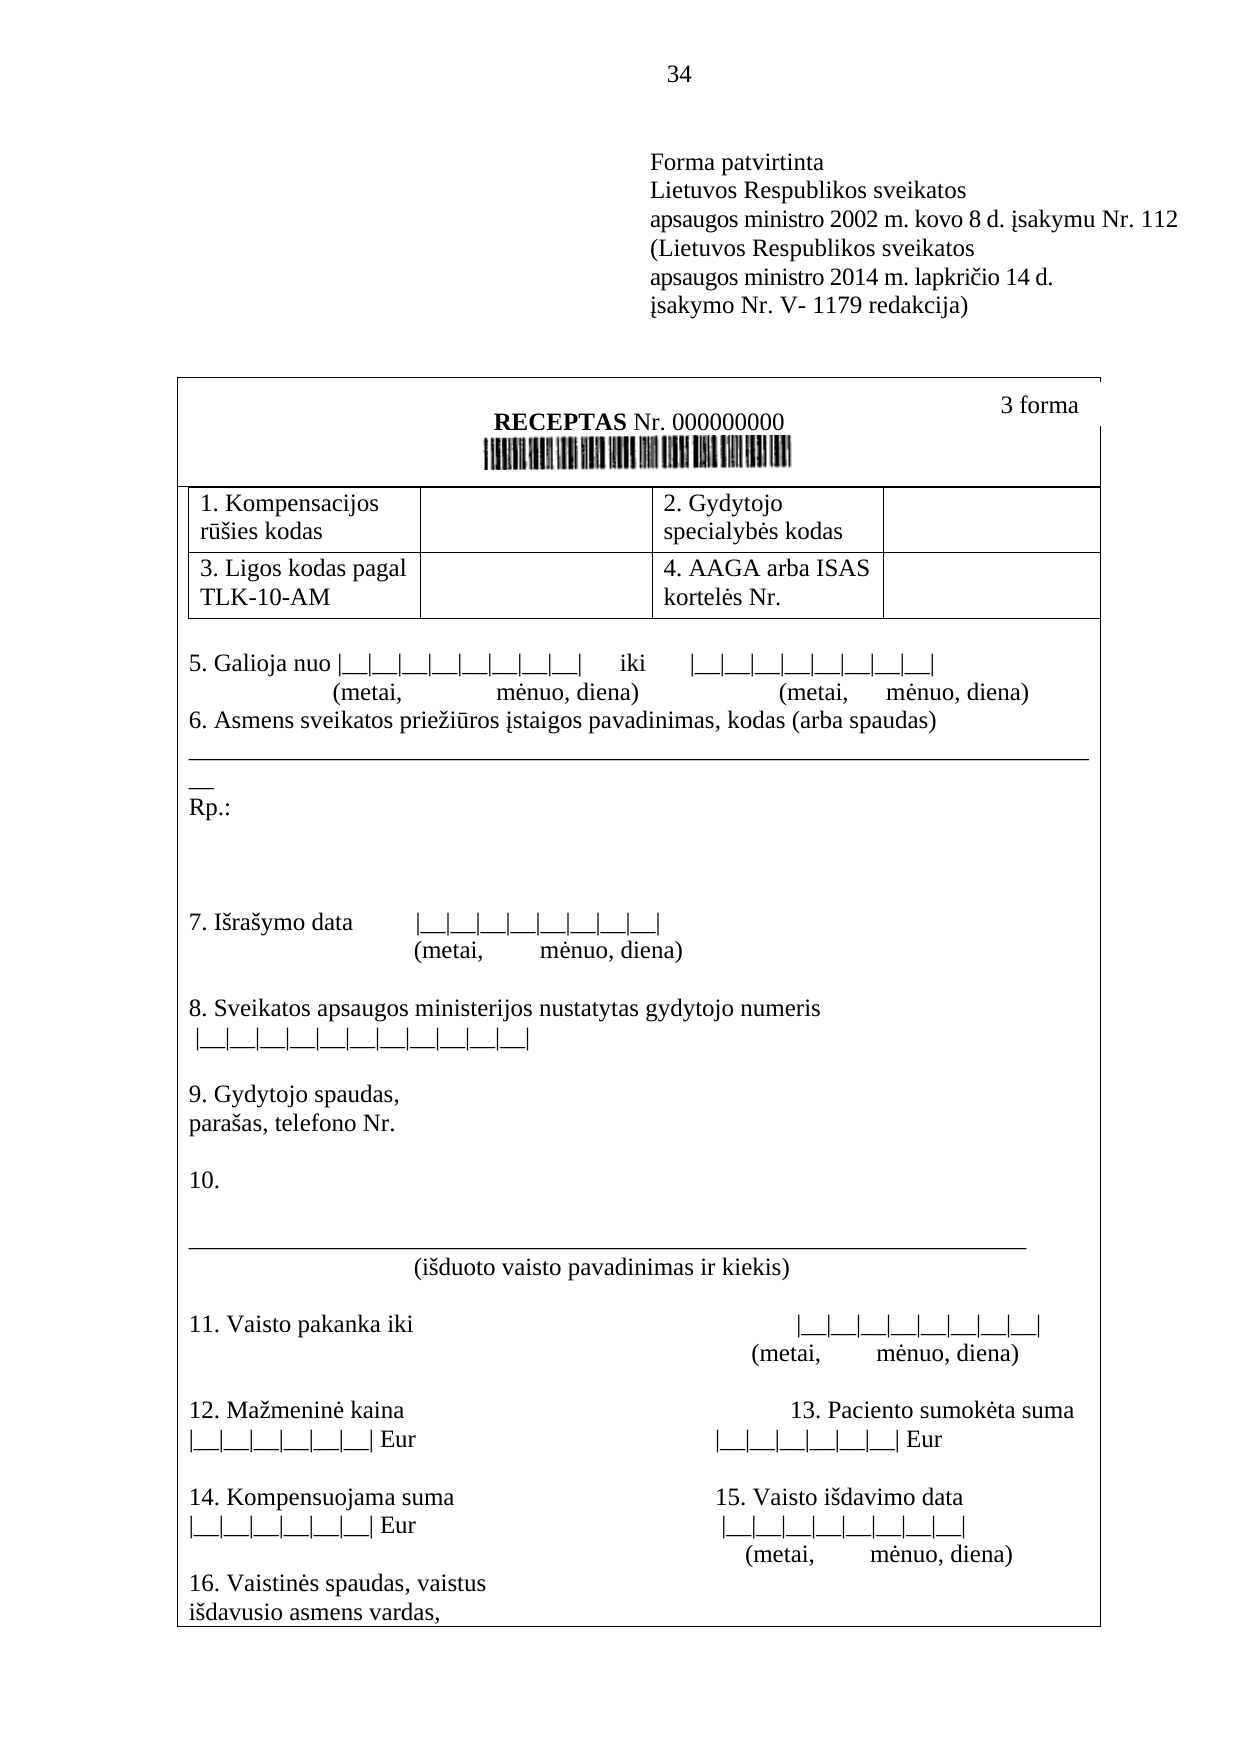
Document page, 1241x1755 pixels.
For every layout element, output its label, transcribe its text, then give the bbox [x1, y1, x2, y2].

table_header RECEPTAS Nr. 000000000 [178, 378, 1107, 486]
table_header 1. Kompensacijos rūšies kodas [189, 488, 420, 552]
table_header [884, 488, 1100, 552]
text apsaugos ministro 2014 m. lapkričio 14 d. [650, 262, 1181, 291]
table_cell 3. Ligos kodas pagal TLK-10-AM [189, 553, 420, 618]
table_header [421, 488, 652, 552]
table_cell 5. Galioja nuo |__|__|__|__|__|__|__|__| iki |__|__|__|__|__|__|__|__| (metai, mėnuo, diena) (metai, mėnuo, diena) 6. Asmens sveikatos priežiūros įstaigos pavadinimas, kodas (arba spaudas) __________________________________________________________________________ Rp.: 7. Išrašymo data |__|__|__|__|__|__|__|__| (metai, mėnuo, diena) 8. Sveikatos apsaugos ministerijos nustatytas gydytojo numeris |__|__|__|__|__|__|__|__|__|__|__| 9. Gydytojo spaudas, parašas, telefono Nr. 10. ___________________________________________________________________ (išduoto vaisto pavadinimas ir kiekis) 11. Vaisto pakanka iki |__|__|__|__|__|__|__|__| (metai, mėnuo, diena) 12. Mažmeninė kaina 13. Paciento sumokėta suma |__|__|__|__|__|__| Eur |__|__|__|__|__|__| Eur 14. Kompensuojama suma 15. Vaisto išdavimo data |__|__|__|__|__|__| Eur |__|__|__|__|__|__|__|__| (metai, mėnuo, diena) 16. Vaistinės spaudas, vaistus išdavusio asmens vardas, [178, 487, 1100, 1626]
table_cell 4. AAGA arba ISAS kortelės Nr. [653, 553, 883, 618]
text Forma patvirtinta [650, 147, 1181, 176]
table_header 2. Gydytojo specialybės kodas [653, 488, 883, 552]
table_cell [421, 553, 652, 618]
text apsaugos ministro 2002 m. kovo 8 d. įsakymu Nr. 112 [650, 204, 1181, 233]
text Lietuvos Respublikos sveikatos [650, 176, 1181, 204]
table_cell [884, 553, 1100, 618]
text (Lietuvos Respublikos sveikatos [650, 233, 1181, 262]
text įsakymo Nr. V- 1179 redakcija) [650, 291, 1181, 319]
